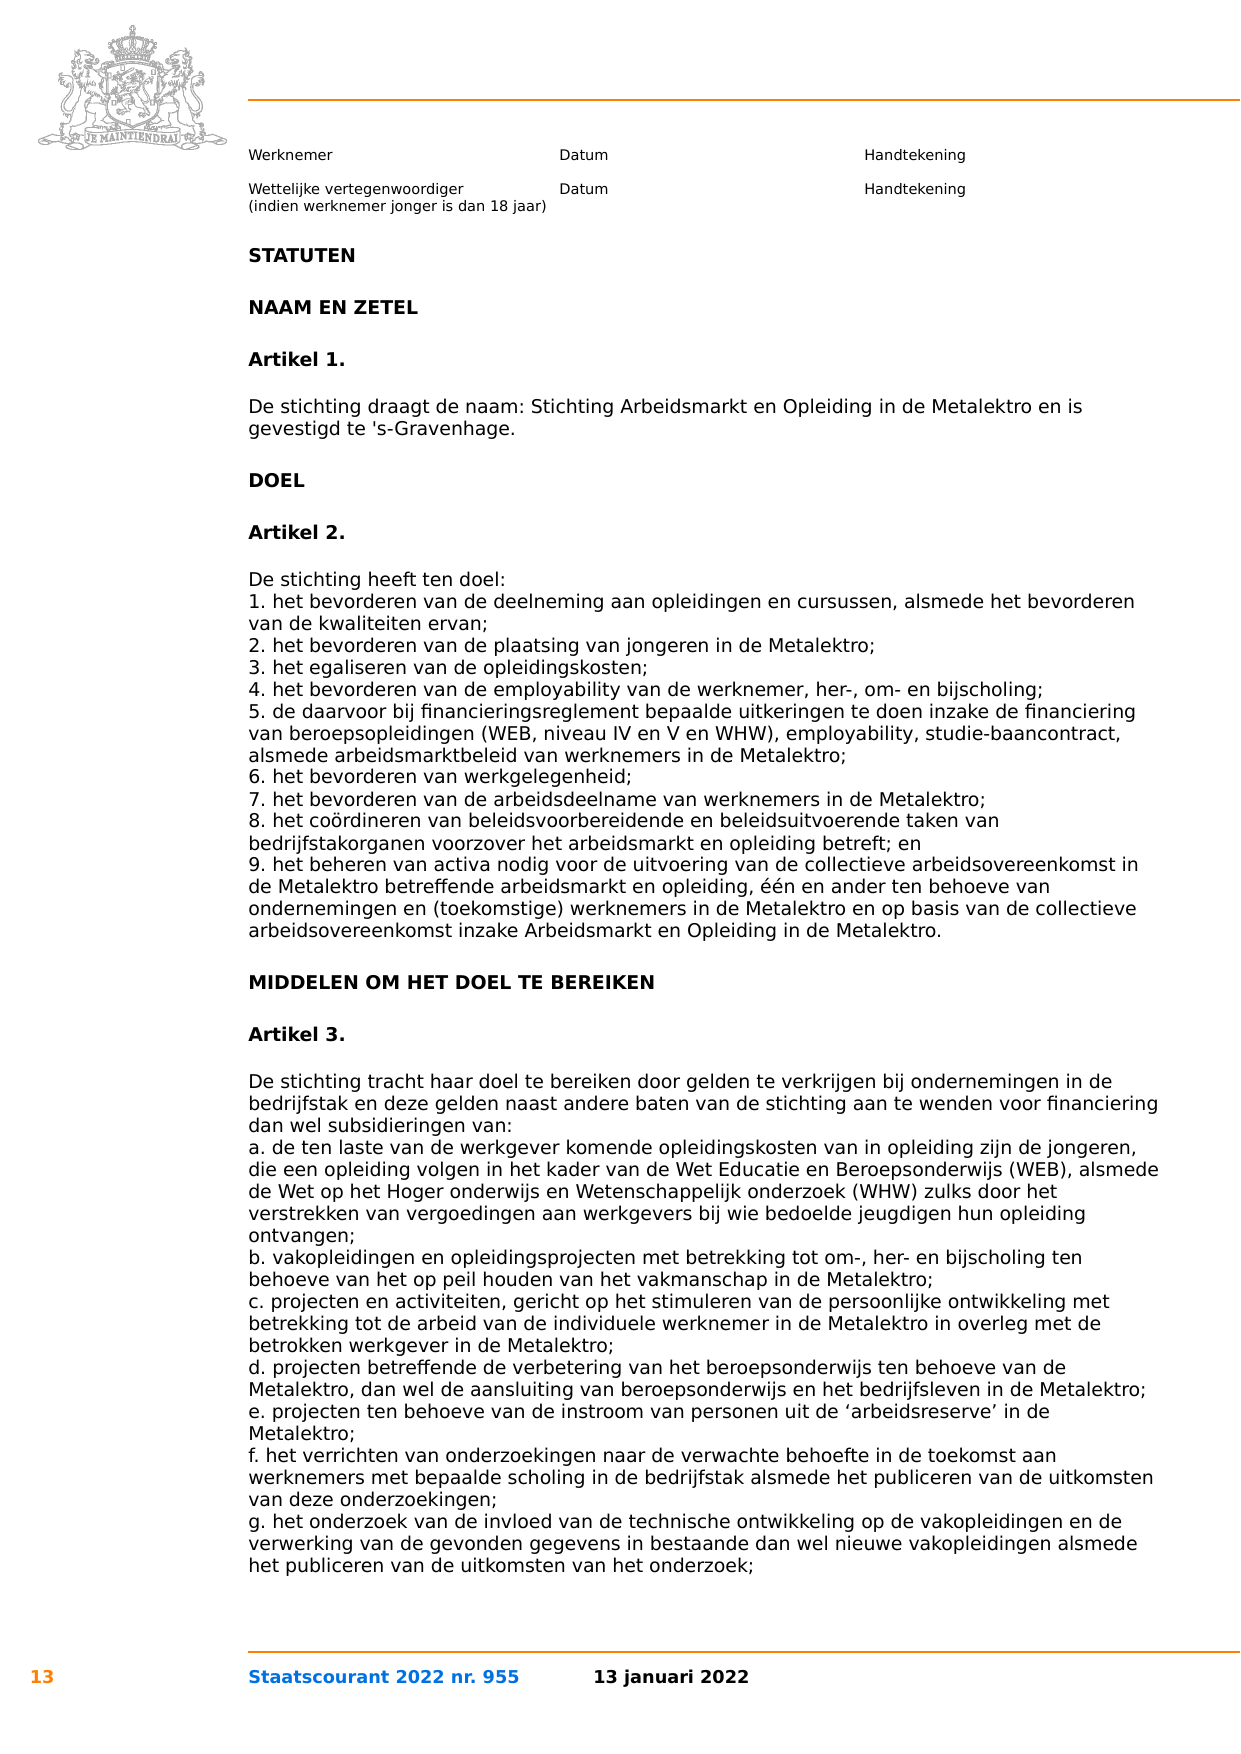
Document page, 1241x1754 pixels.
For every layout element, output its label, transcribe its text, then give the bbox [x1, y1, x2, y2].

text a. de ten laste van de werkgever komende opleidingskosten van in opleiding zijn de jongeren, die een opleiding volgen in het kader van de Wet Educatie en Beroepsonderwijs (WEB), alsmede de Wet op het Hoger onderwijs en Wetenschappelijk onderzoek (WHW) zulks door het verstrekken van vergoedingen aan werkgevers bij wie bedoelde jeugdigen hun opleiding ontvangen; [248, 1137, 1163, 1247]
table_cell [248, 130, 553, 147]
subtitle Artikel 2. [248, 522, 1163, 544]
table_cell [553, 130, 858, 147]
text c. projecten en activiteiten, gericht op het stimuleren van de persoonlijke ontwikkeling met betrekking tot de arbeid van de individuele werknemer in de Metalektro in overleg met de betrokken werkgever in de Metalektro; [248, 1291, 1163, 1357]
text De stichting heeft ten doel: [248, 569, 1163, 591]
table_cell Datum [553, 181, 858, 198]
table_cell [858, 164, 1163, 181]
text 8. het coördineren van beleidsvoorbereidende en beleidsuitvoerende taken van bedrijfstakorganen voorzover het arbeidsmarkt en opleiding betreft; en [248, 810, 1163, 854]
table_cell [553, 198, 858, 215]
subtitle Artikel 1. [248, 349, 1163, 371]
subtitle Artikel 3. [248, 1024, 1163, 1046]
text 9. het beheren van activa nodig voor de uitvoering van de collectieve arbeidsovereenkomst in de Metalektro betreffende arbeidsmarkt en opleiding, één en ander ten behoeve van ondernemingen en (toekomstige) werknemers in de Metalektro en op basis van de collectieve arbeidsovereenkomst inzake Arbeidsmarkt en Opleiding in de Metalektro. [248, 854, 1163, 942]
text De stichting tracht haar doel te bereiken door gelden te verkrijgen bij ondernemingen in de bedrijfstak en deze gelden naast andere baten van de stichting aan te wenden voor financiering dan wel subsidieringen van: [248, 1071, 1163, 1137]
table_cell Wettelijke vertegenwoordiger [248, 181, 553, 198]
table_cell Datum [553, 147, 858, 164]
table_cell Werknemer [248, 147, 553, 164]
text b. vakopleidingen en opleidingsprojecten met betrekking tot om-, her- en bijscholing ten behoeve van het op peil houden van het vakmanschap in de Metalektro; [248, 1247, 1163, 1291]
text g. het onderzoek van de invloed van de technische ontwikkeling op de vakopleidingen en de verwerking van de gevonden gegevens in bestaande dan wel nieuwe vakopleidingen alsmede het publiceren van de uitkomsten van het onderzoek; [248, 1511, 1163, 1577]
text 5. de daarvoor bij financieringsreglement bepaalde uitkeringen te doen inzake de financiering van beroepsopleidingen (WEB, niveau IV en V en WHW), employability, studie-baancontract, alsmede arbeidsmarktbeleid van werknemers in de Metalektro; [248, 701, 1163, 766]
text 1. het bevorderen van de deelneming aan opleidingen en cursussen, alsmede het bevorderen van de kwaliteiten ervan; [248, 591, 1163, 634]
table_cell [248, 164, 553, 181]
text d. projecten betreffende de verbetering van het beroepsonderwijs ten behoeve van de Metalektro, dan wel de aansluiting van beroepsonderwijs en het bedrijfsleven in de Metalektro; [248, 1357, 1163, 1401]
table_cell (indien werknemer jonger is dan 18 jaar) [248, 198, 553, 215]
table_cell [553, 164, 858, 181]
text f. het verrichten van onderzoekingen naar de verwachte behoefte in de toekomst aan werknemers met bepaalde scholing in de bedrijfstak alsmede het publiceren van de uitkomsten van deze onderzoekingen; [248, 1445, 1163, 1511]
text 6. het bevorderen van werkgelegenheid; [248, 766, 1163, 788]
table_cell Handtekening [858, 147, 1163, 164]
subtitle MIDDELEN OM HET DOEL TE BEREIKEN [248, 972, 1163, 994]
subtitle NAAM EN ZETEL [248, 297, 1163, 319]
table_cell Handtekening [858, 181, 1163, 198]
table_cell [858, 130, 1163, 147]
text De stichting draagt de naam: Stichting Arbeidsmarkt en Opleiding in de Metalektro en is gevestigd te 's-Gravenhage. [248, 396, 1163, 440]
subtitle STATUTEN [248, 245, 1163, 267]
table_cell [858, 198, 1163, 215]
text 2. het bevorderen van de plaatsing van jongeren in de Metalektro; [248, 634, 1163, 657]
text 3. het egaliseren van de opleidingskosten; [248, 657, 1163, 678]
subtitle DOEL [248, 470, 1163, 492]
text 4. het bevorderen van de employability van de werknemer, her-, om- en bijscholing; [248, 678, 1163, 701]
picture [38, 25, 227, 150]
text e. projecten ten behoeve van de instroom van personen uit de ‘arbeidsreserve’ in de Metalektro; [248, 1401, 1163, 1445]
text 7. het bevorderen van de arbeidsdeelname van werknemers in de Metalektro; [248, 788, 1163, 810]
